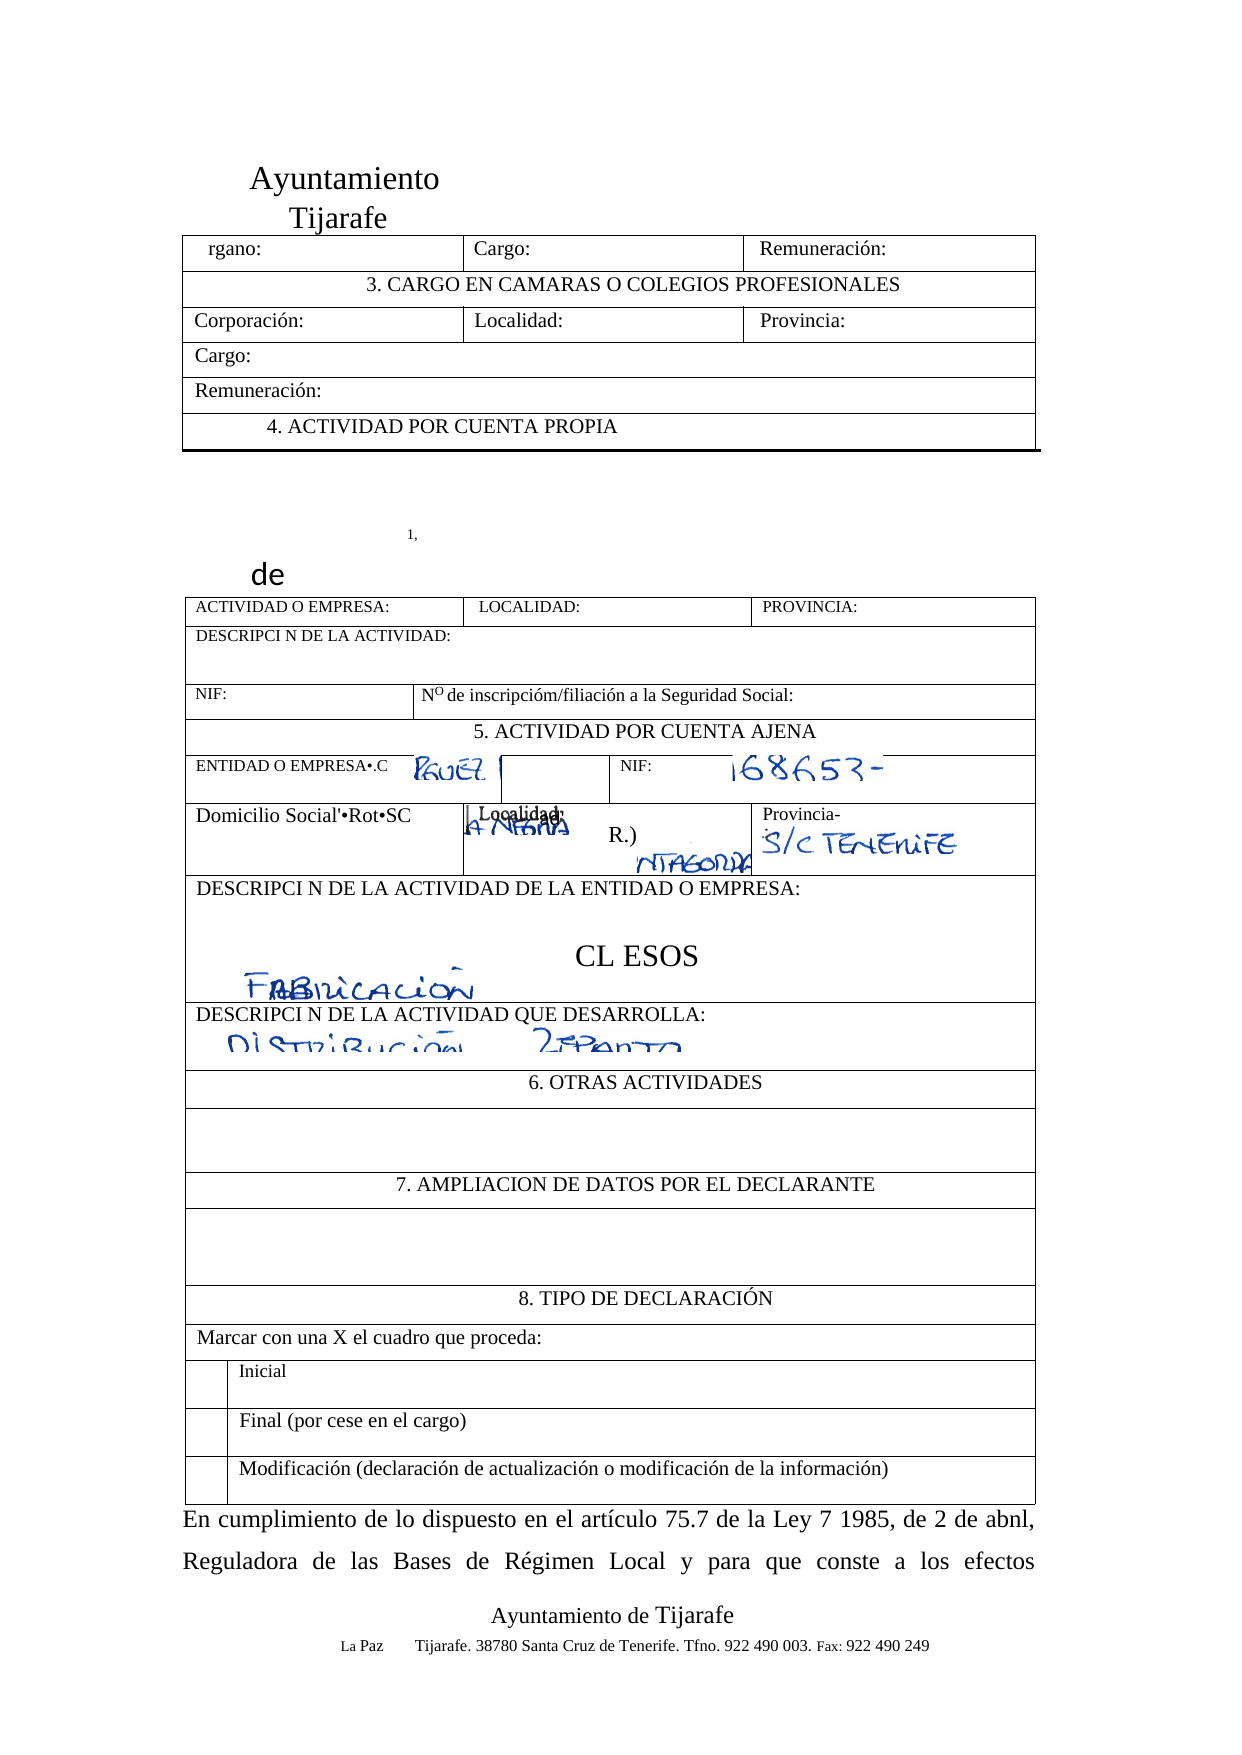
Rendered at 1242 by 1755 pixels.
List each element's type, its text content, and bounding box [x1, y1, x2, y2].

table_cell Provincia: [744, 308, 1035, 342]
table_cell [502, 756, 589, 803]
subtitle de [251, 553, 1035, 594]
table_cell Marcar con una X el cuadro que proceda: [186, 1325, 1035, 1360]
table_cell ENTIDAD O EMPRESA•.C [186, 756, 414, 803]
table_cell 6. OTRAS ACTIVIDADES [186, 1071, 1035, 1108]
table_cell Modificación (declaración de actualización o modificación de la información) [228, 1457, 1035, 1503]
table_cell R.) [464, 804, 751, 875]
table_cell Localidad: [464, 308, 743, 342]
table_cell 8. TIPO DE DECLARACIÓN [186, 1286, 1035, 1324]
table_cell [688, 756, 1035, 803]
text En cumplimiento de lo dispuesto en el artículo 75.7 de la Ley 7 1985, de 2 de abnl, Reguladora de las Bases de Régimen Local y para que conste a los efectos [182, 1504, 1037, 1575]
table_cell Cargo: [464, 236, 743, 271]
table_cell [186, 1361, 227, 1408]
table_cell Corporación: [183, 308, 463, 342]
table_cell NO de inscripcióm/filiación a la Seguridad Social: [414, 685, 1035, 719]
text 1, [407, 526, 1035, 543]
table_cell 7. AMPLIACION DE DATOS POR EL DECLARANTE [186, 1173, 1035, 1208]
table_header ACTIVIDAD O EMPRESA: [186, 598, 463, 626]
table_cell rgano: [183, 236, 463, 271]
table_cell Cargo: [183, 343, 1035, 377]
table_cell Remuneración: [183, 378, 1035, 413]
table_cell 4. ACTIVIDAD POR CUENTA PROPIA [183, 414, 1035, 449]
table_cell Domicilio Social'•Rot•SC [186, 804, 463, 875]
table_cell NIF: [186, 685, 413, 719]
table_cell Inicial [228, 1361, 1035, 1408]
table_cell DESCRIPCI N DE LA ACTIVIDAD DE LA ENTIDAD O EMPRESA: CL ESOS [186, 876, 1035, 1002]
table_cell 3. CARGO EN CAMARAS O COLEGIOS PROFESIONALES [183, 272, 1035, 306]
table_cell DESCRIPCI N DE LA ACTIVIDAD QUE DESARROLLA: [186, 1003, 1035, 1070]
table_cell 5. ACTIVIDAD POR CUENTA AJENA [186, 720, 1035, 755]
table_cell [186, 1409, 227, 1456]
table_header PROVINCIA: [752, 598, 1035, 626]
table_cell Final (por cese en el cargo) [228, 1409, 1035, 1456]
table_cell [414, 780, 501, 803]
table_cell NIF: [610, 756, 688, 803]
table_cell [186, 1457, 227, 1503]
table_cell [186, 1109, 1035, 1172]
table_cell [589, 756, 609, 803]
table_header LOCALIDAD: [464, 598, 751, 626]
table_cell DESCRIPCI N DE LA ACTIVIDAD: [186, 627, 1035, 684]
table_cell [186, 1209, 1035, 1285]
table_cell Provincia- [752, 804, 1035, 875]
table_cell Remuneración: [744, 236, 1035, 271]
